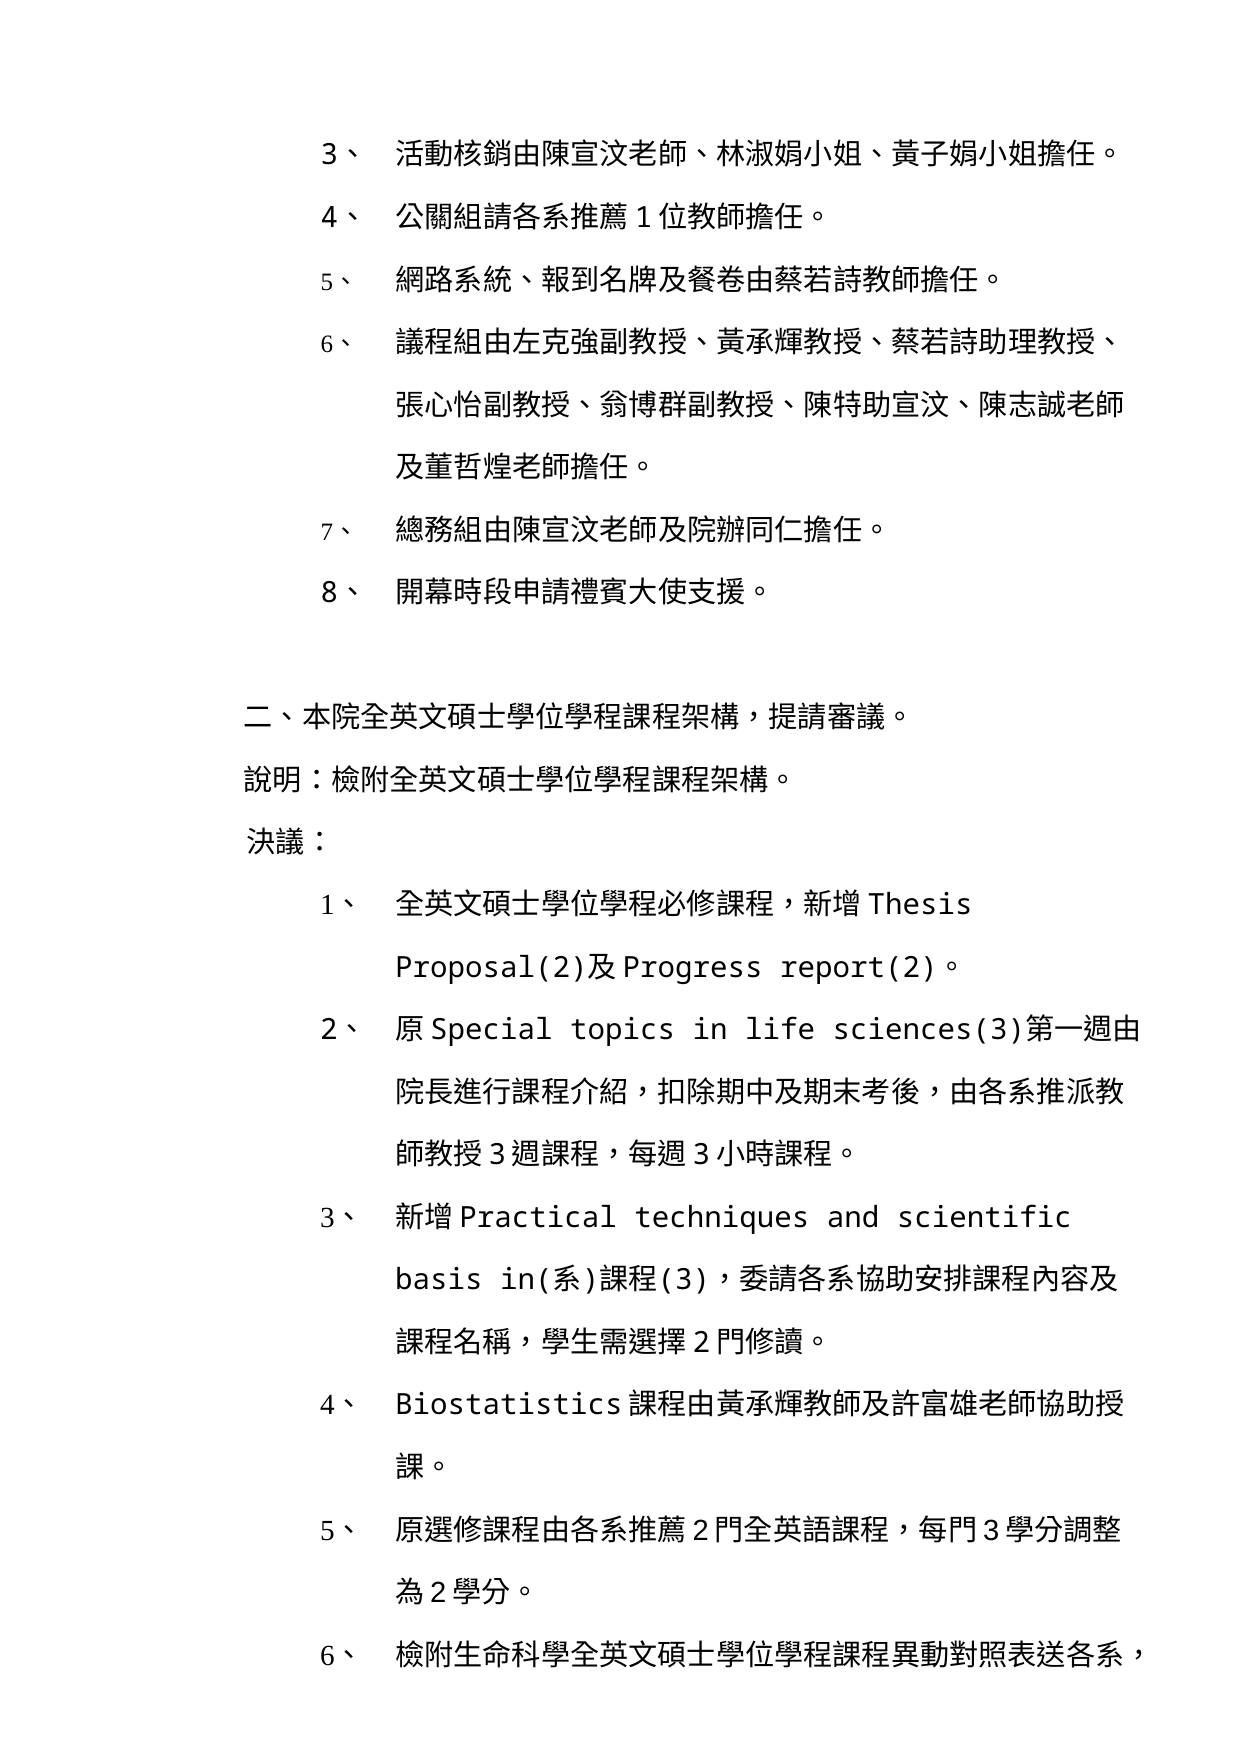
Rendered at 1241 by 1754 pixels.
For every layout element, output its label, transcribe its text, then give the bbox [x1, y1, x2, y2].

text 決議： [246, 798, 1144, 861]
list 新增Practical techniques and scientific basis in(系)課程(3)，委請各系協助安排課程內容及課程名稱，學生需選擇2門修讀。 [320, 1173, 1144, 1361]
list 原Special topics in life sciences(3)第一週由院長進行課程介紹，扣除期中及期末考後，由各系推派教師教授3週課程，每週3小時課程。 [320, 986, 1144, 1173]
list 活動核銷由陳宣汶老師、林淑娟小姐、黃子娟小姐擔任。 [320, 111, 1144, 173]
list 全英文碩士學位學程必修課程，新增Thesis Proposal(2)及Progress report(2)。 [320, 861, 1144, 986]
list 總務組由陳宣汶老師及院辦同仁擔任。 [320, 486, 1144, 548]
text 二、本院全英文碩士學位學程課程架構，提請審議。 [243, 673, 1144, 736]
list 檢附生命科學全英文碩士學位學程課程異動對照表送各系，請各系於11月14日前將討論後課程送院信箱，俾利11月17日召開院國際事務推動委員會議審議。 [320, 1611, 1144, 1673]
list 議程組由左克強副教授、黃承輝教授、蔡若詩助理教授、張心怡副教授、翁博群副教授、陳特助宣汶、陳志誠老師及董哲煌老師擔任。 [320, 298, 1144, 486]
text 說明：檢附全英文碩士學位學程課程架構。 [243, 736, 1144, 798]
list 原選修課程由各系推薦2門全英語課程，每門3學分調整為2學分。 [320, 1486, 1144, 1611]
list 網路系統、報到名牌及餐卷由蔡若詩教師擔任。 [320, 236, 1144, 298]
list 公關組請各系推薦1位教師擔任。 [320, 173, 1144, 236]
list 開幕時段申請禮賓大使支援。 [320, 548, 1144, 611]
list Biostatistics課程由黃承輝教師及許富雄老師協助授課。 [320, 1361, 1144, 1486]
